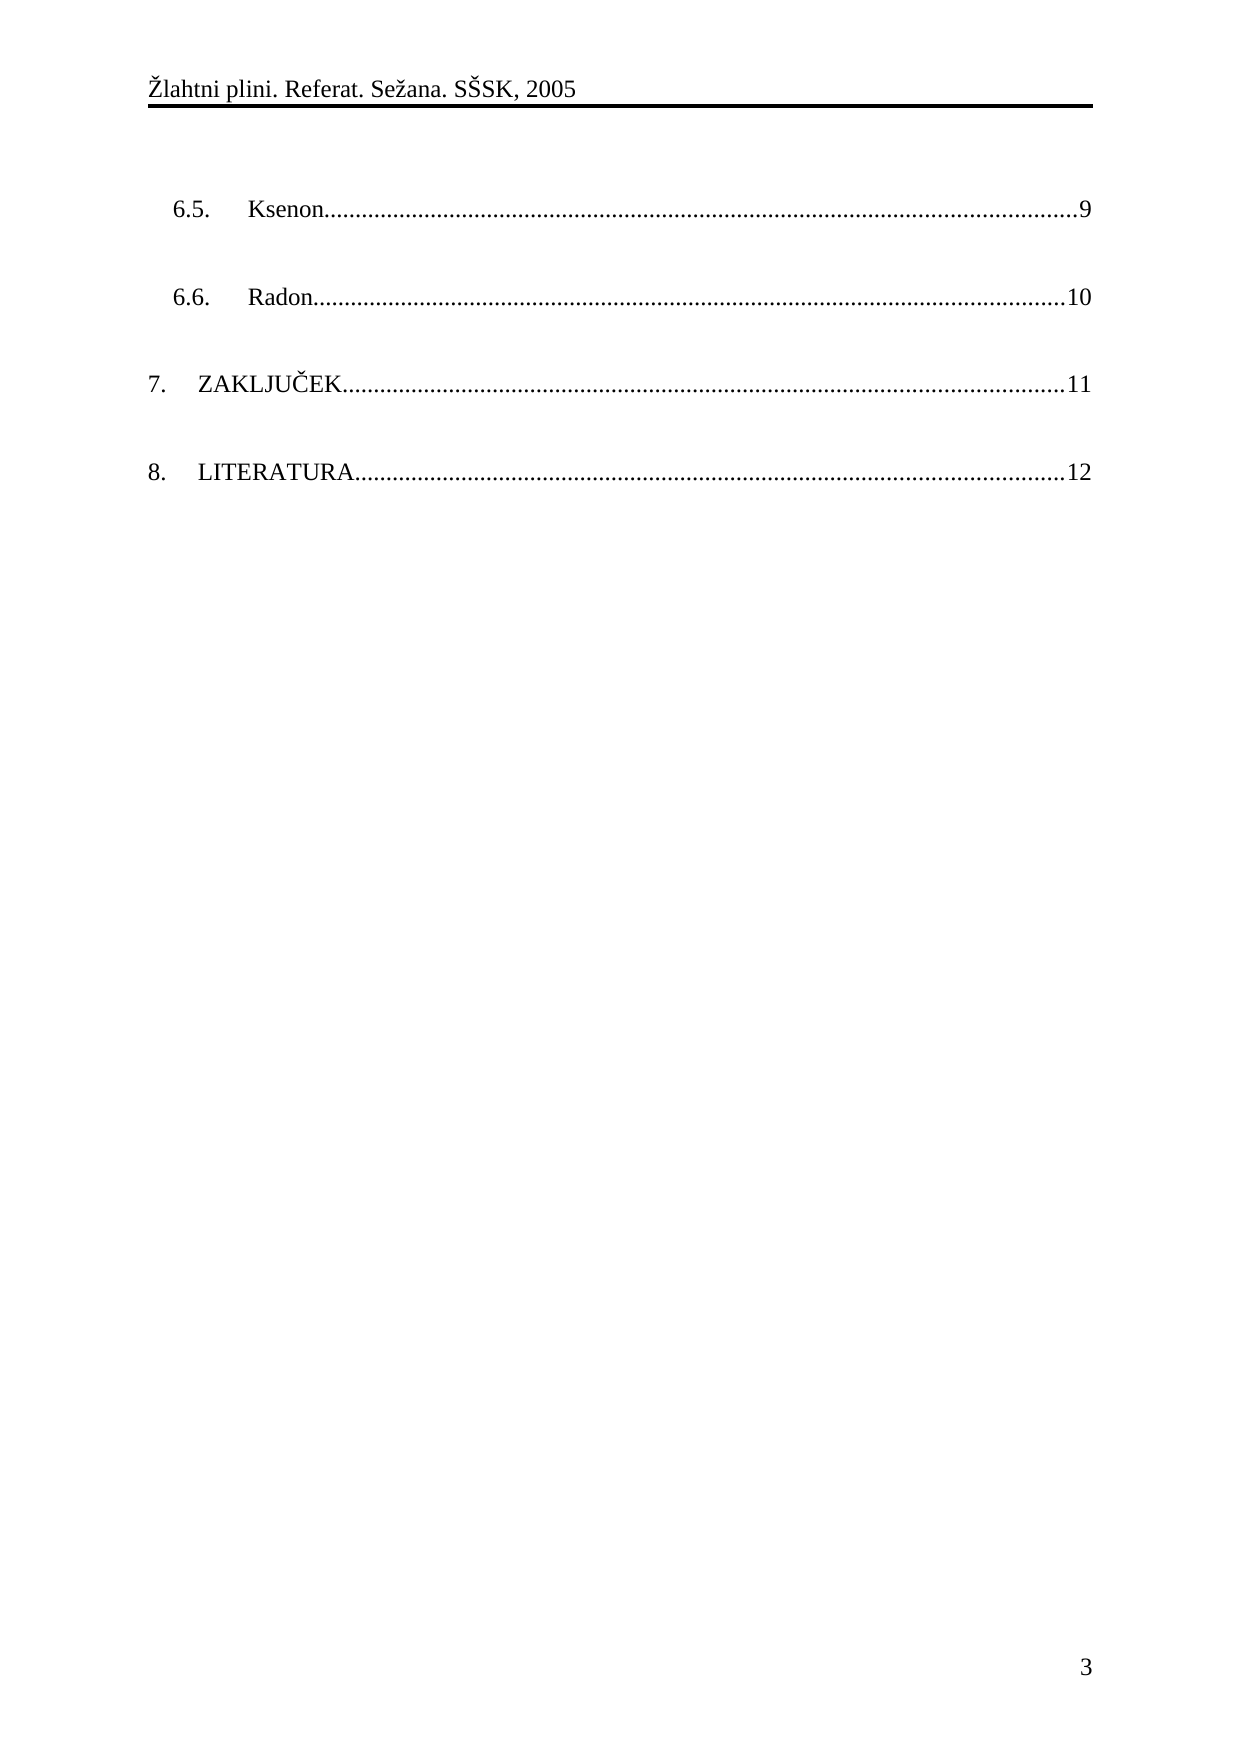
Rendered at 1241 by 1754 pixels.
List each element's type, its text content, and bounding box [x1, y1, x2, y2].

text 8. LITERATURA 12 [148, 410, 1093, 498]
text 7. ZAKLJUČEK 11 [148, 323, 1093, 410]
text 6.6. Radon 10 [173, 235, 1093, 323]
text 6.5. Ksenon 9 [173, 148, 1093, 235]
